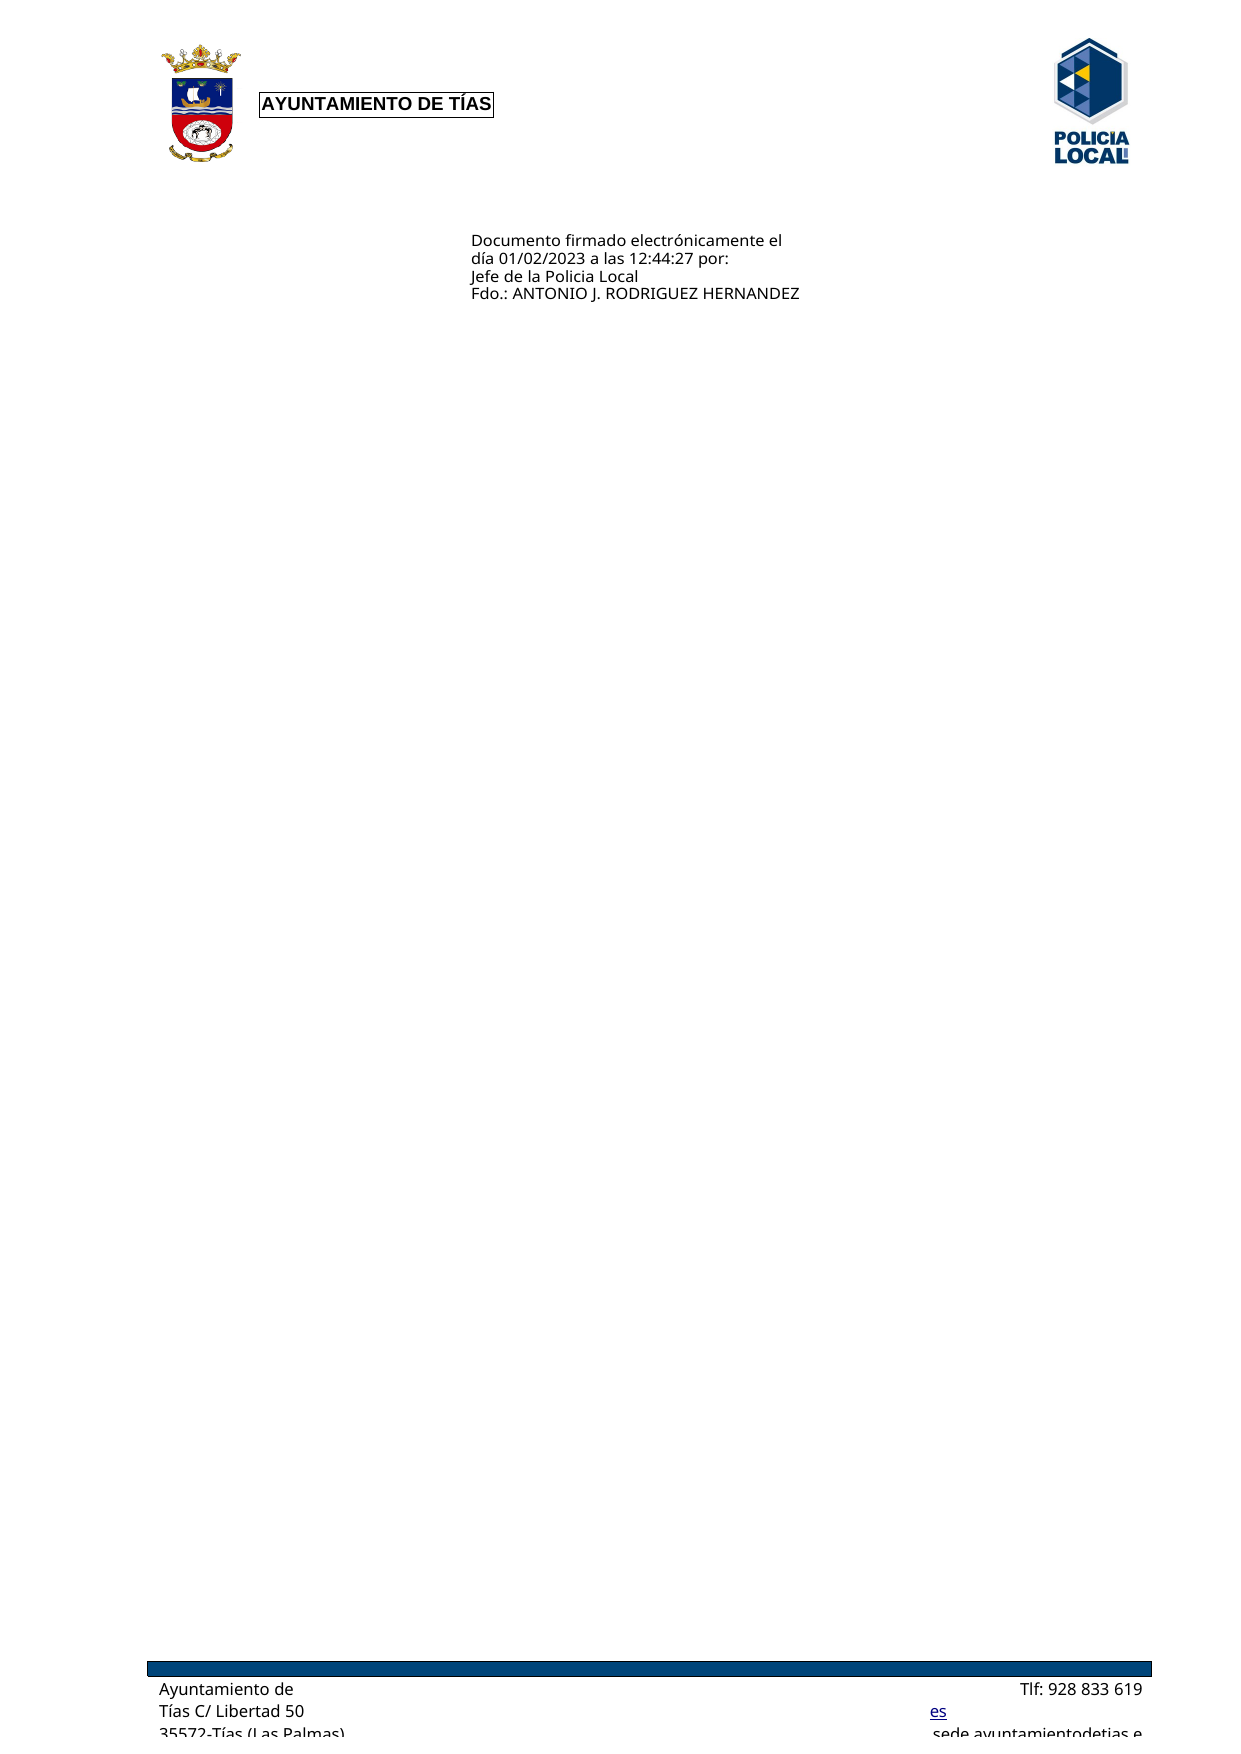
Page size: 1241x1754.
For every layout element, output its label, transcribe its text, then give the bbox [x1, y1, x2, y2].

text Documento firmado electrónicamente el día 01/02/2023 a las 12:44:27 por: [471, 231, 790, 269]
text Jefe de la Policia Local [471, 269, 1165, 285]
picture [161, 44, 243, 162]
picture [1052, 38, 1131, 167]
text Fdo.: ANTONIO J. RODRIGUEZ HERNANDEZ [471, 285, 1165, 302]
